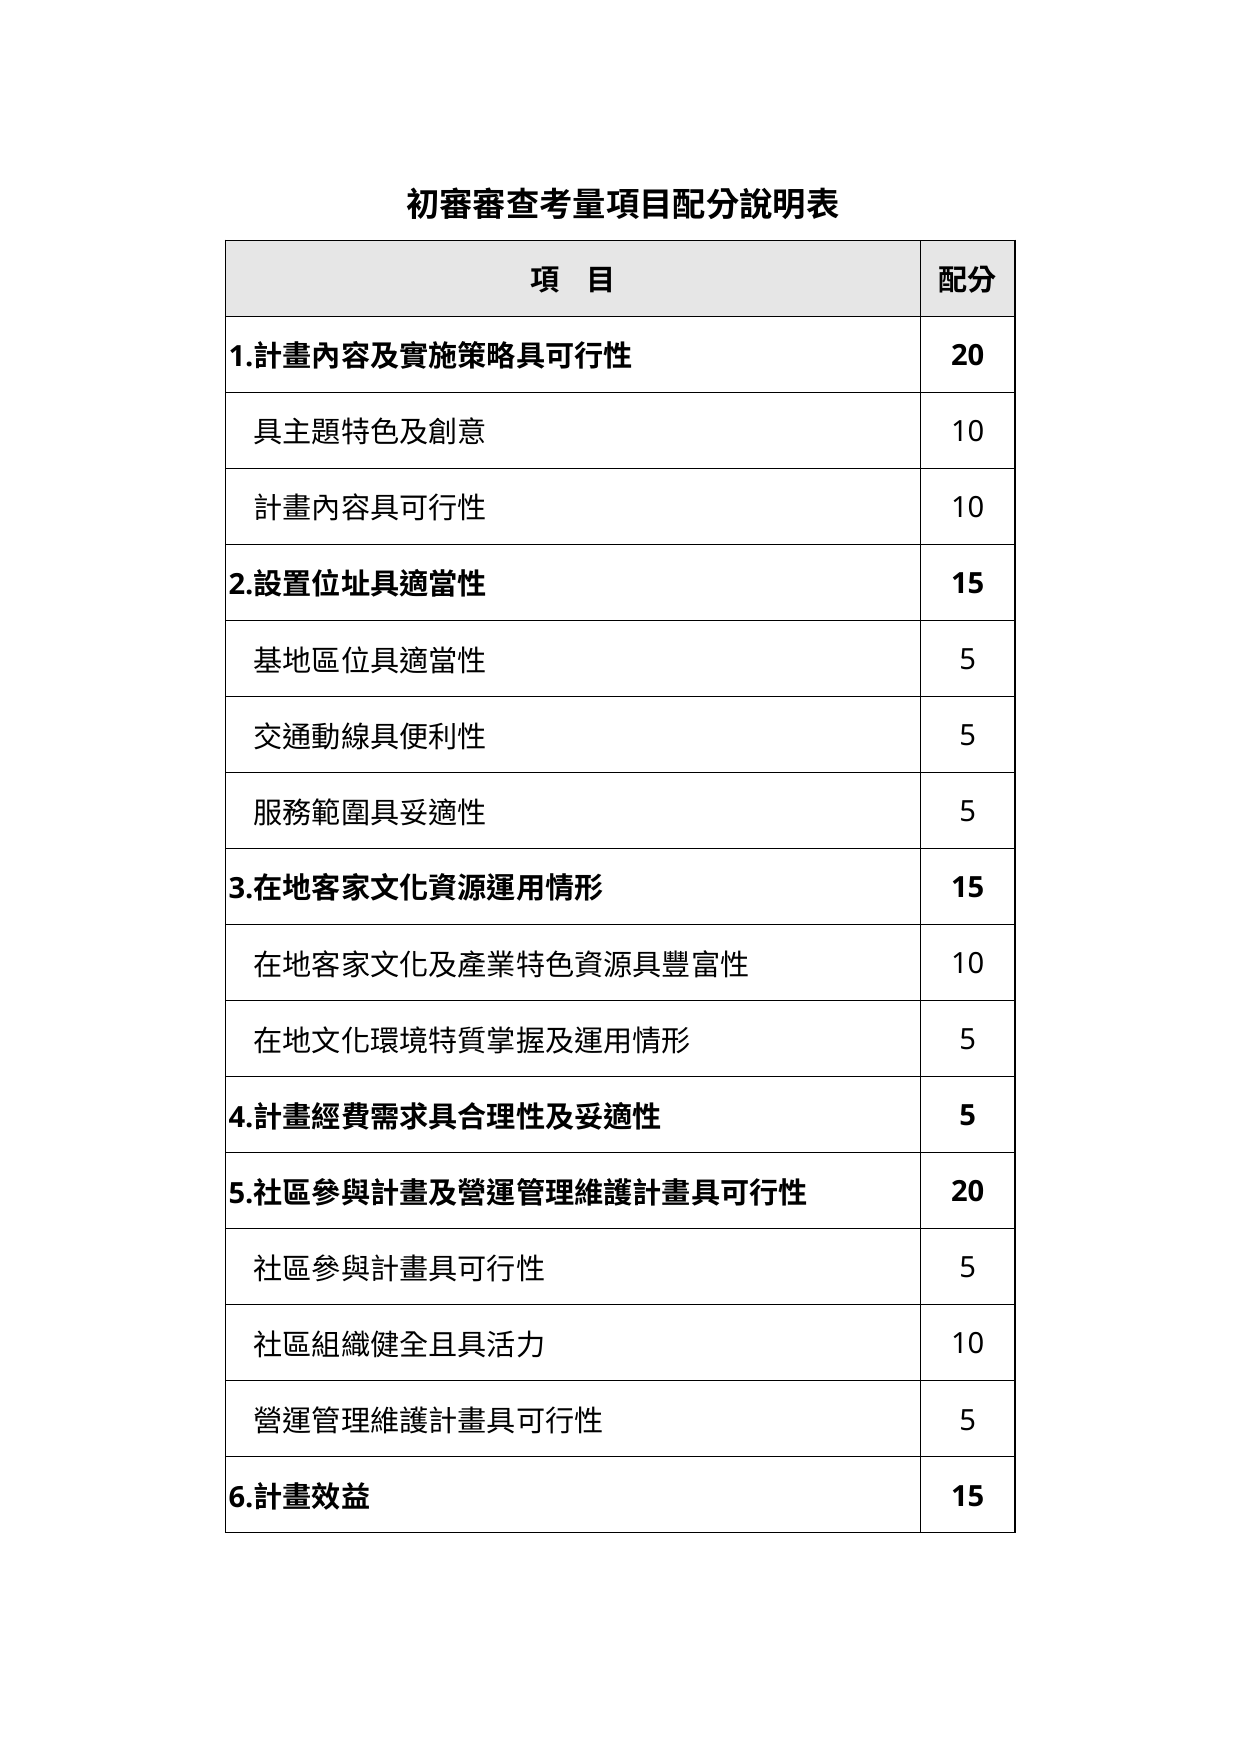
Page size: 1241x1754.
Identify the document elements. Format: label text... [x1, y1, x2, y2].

table_cell 15 [921, 1457, 1014, 1532]
table_cell 5 [921, 621, 1014, 696]
table_cell 3.在地客家文化資源運用情形 [226, 849, 920, 924]
table_cell 社區參與計畫具可行性 [226, 1229, 920, 1304]
table_cell 5 [921, 1001, 1014, 1076]
table_cell 計畫內容具可行性 [226, 469, 920, 544]
table_cell 2.設置位址具適當性 [226, 545, 920, 620]
table_cell 1.計畫內容及實施策略具可行性 [226, 317, 920, 392]
table_cell 5 [921, 697, 1014, 772]
table_cell 在地文化環境特質掌握及運用情形 [226, 1001, 920, 1076]
text 初審審查考量項目配分說明表 [192, 164, 1053, 239]
table_cell 10 [921, 393, 1014, 468]
table_cell 15 [921, 545, 1014, 620]
table_cell 10 [921, 925, 1014, 1000]
table_cell 5 [921, 1077, 1014, 1152]
table_cell 20 [921, 317, 1014, 392]
table_cell 具主題特色及創意 [226, 393, 920, 468]
table_cell 營運管理維護計畫具可行性 [226, 1381, 920, 1456]
table_cell 6.計畫效益 [226, 1457, 920, 1532]
table_cell 20 [921, 1153, 1014, 1228]
table_cell 社區組織健全且具活力 [226, 1305, 920, 1380]
table_cell 服務範圍具妥適性 [226, 773, 920, 848]
table_cell 5 [921, 1381, 1014, 1456]
table_header 項 目 [226, 241, 920, 316]
table_cell 交通動線具便利性 [226, 697, 920, 772]
table_cell 5 [921, 773, 1014, 848]
table_cell 10 [921, 1305, 1014, 1380]
table_cell 10 [921, 469, 1014, 544]
table_cell 5.社區參與計畫及營運管理維護計畫具可行性 [226, 1153, 920, 1228]
table_cell 在地客家文化及產業特色資源具豐富性 [226, 925, 920, 1000]
table_cell 基地區位具適當性 [226, 621, 920, 696]
table_header 配分 [921, 241, 1014, 316]
table_cell 15 [921, 849, 1014, 924]
table_cell 5 [921, 1229, 1014, 1304]
table_cell 4.計畫經費需求具合理性及妥適性 [226, 1077, 920, 1152]
